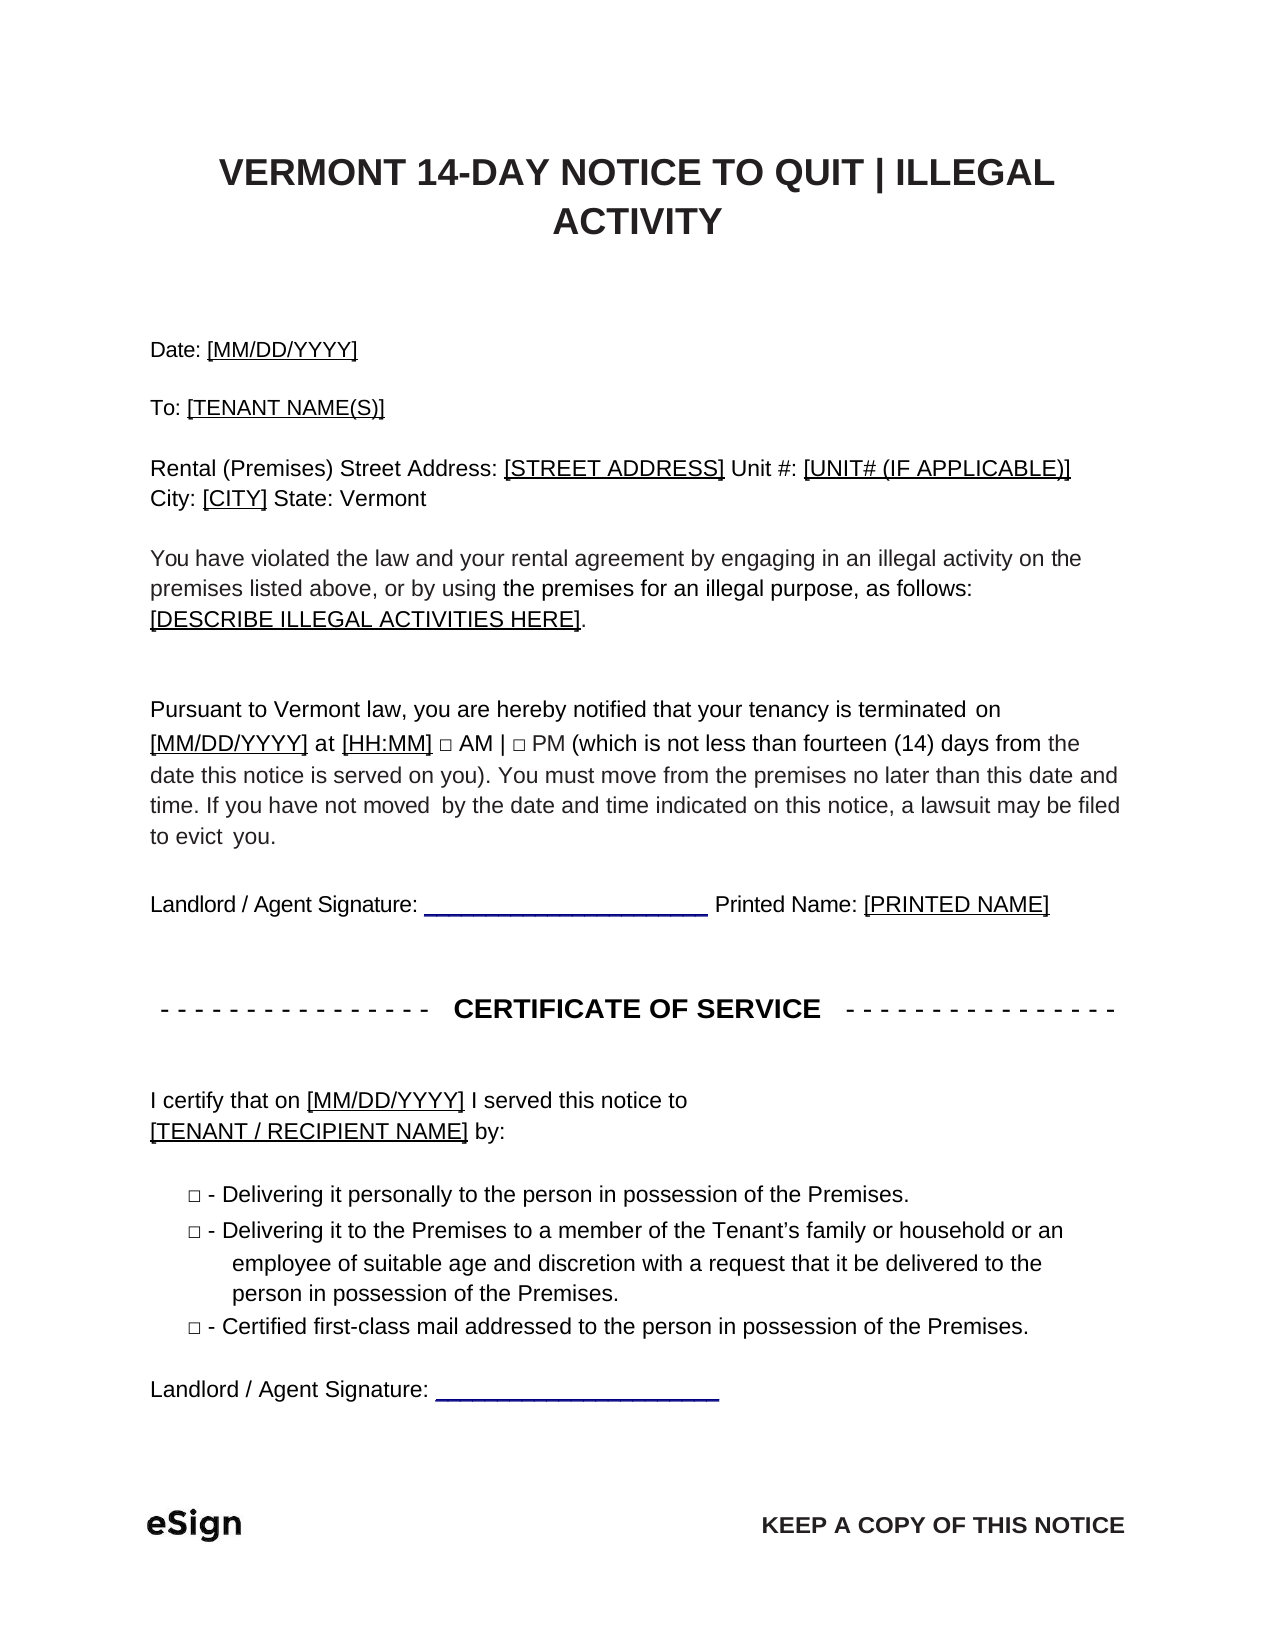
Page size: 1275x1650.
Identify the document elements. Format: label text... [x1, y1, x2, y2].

text You have violated the law and your rental agreement by engaging in an illegal activity on the premises listed above, or by using the premises for an illegal purpose, as follows: [150, 545, 1125, 602]
text To: [TENANT NAME(S)] [150, 395, 1125, 421]
text ☐ - Delivering it personally to the person in possession of the Premises. [187, 1178, 1125, 1209]
text Date: [MM/DD/YYYY] [150, 337, 1125, 363]
text VERMONT 14-DAY NOTICE TO QUIT | ILLEGAL ACTIVITY [150, 150, 1125, 243]
subtitle - - - - - - - - - - - - - - - - CERTIFICATE OF SERVICE - - - - - - - - - - - - - - - - [150, 993, 1125, 1025]
text employee of suitable age and discretion with a request that it be delivered to the [187, 1250, 1125, 1276]
text Landlord / Agent Signature: _______________________ Printed Name: [PRINTED NAME] [150, 891, 1125, 918]
subtitle I certify that on [MM/DD/YYYY] I served this notice to [150, 1087, 1125, 1114]
text Landlord / Agent Signature: _______________________ [150, 1376, 1125, 1403]
text City: [CITY] State: Vermont [150, 485, 1125, 511]
text person in possession of the Premises. [187, 1280, 1125, 1306]
text ☐ - Certified first-class mail addressed to the person in possession of the Premises. [187, 1310, 1125, 1342]
text Rental (Premises) Street Address: [STREET ADDRESS] Unit #: [UNIT# (IF APPLICABLE)] [150, 454, 1125, 481]
text Pursuant to Vermont law, you are hereby notified that your tenancy is terminated on [MM/DD/YYYY] at [HH:MM] ☐ AM | ☐ PM (which is not less than fourteen (14) days from the date this notice is served on you). You must move from the premises no later than this date and time. If you have not moved by the date and time indicated on this notice, a lawsuit may be filed to evict you. [150, 696, 1125, 849]
text ☐ - Delivering it to the Premises to a member of the Tenant’s family or household or an [187, 1214, 1125, 1245]
text [DESCRIBE ILLEGAL ACTIVITIES HERE]. [150, 606, 1125, 632]
text [TENANT / RECIPIENT NAME] by: [150, 1118, 1125, 1144]
